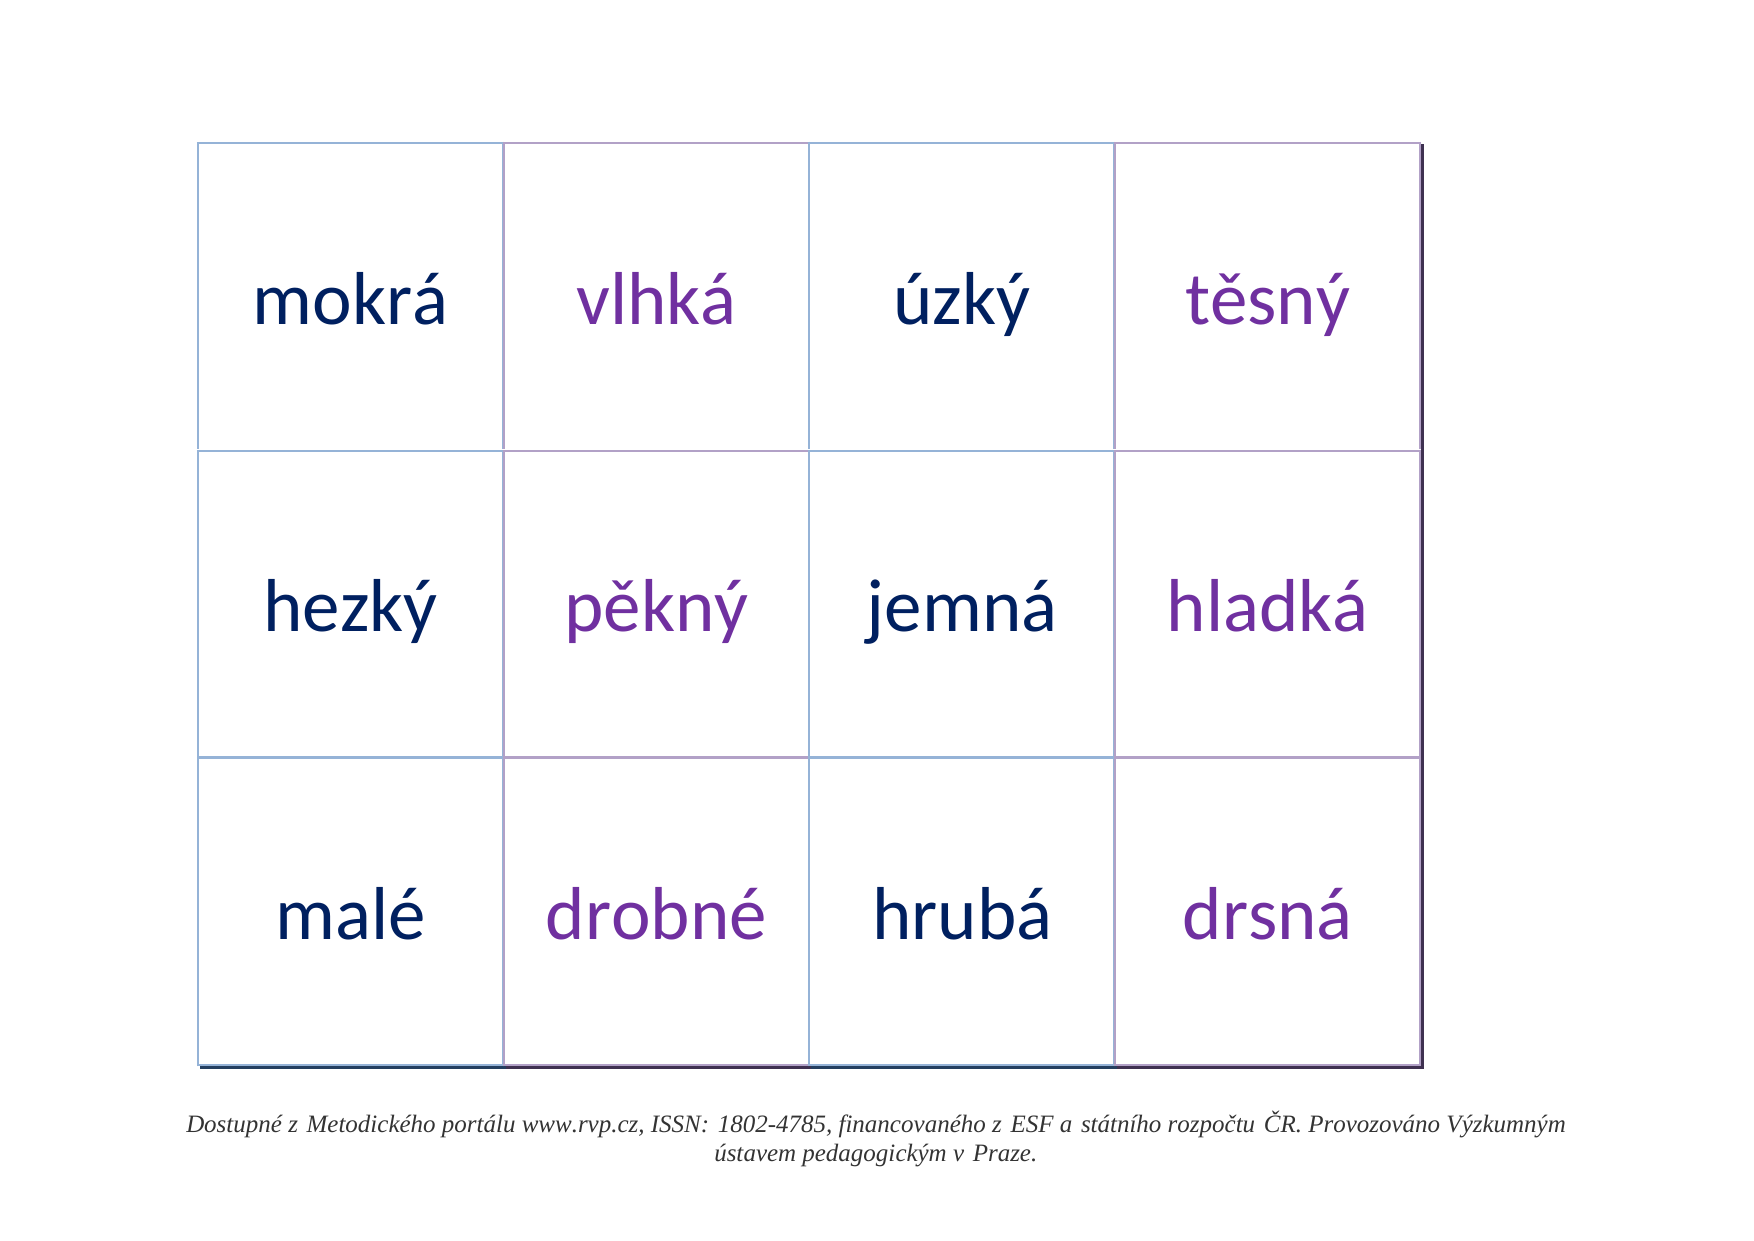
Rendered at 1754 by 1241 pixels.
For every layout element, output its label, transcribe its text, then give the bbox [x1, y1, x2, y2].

text malé [214, 867, 487, 958]
text hladká [1131, 559, 1404, 651]
text drsná [1131, 867, 1404, 958]
text pěkný [520, 559, 793, 651]
text těsný [1131, 251, 1404, 343]
text jemná [825, 559, 1098, 651]
text mokrá [214, 251, 487, 343]
text úzký [825, 251, 1098, 343]
text vlhká [520, 251, 793, 343]
text hrubá [825, 867, 1098, 958]
text drobné [520, 867, 793, 958]
text hezký [214, 559, 487, 651]
